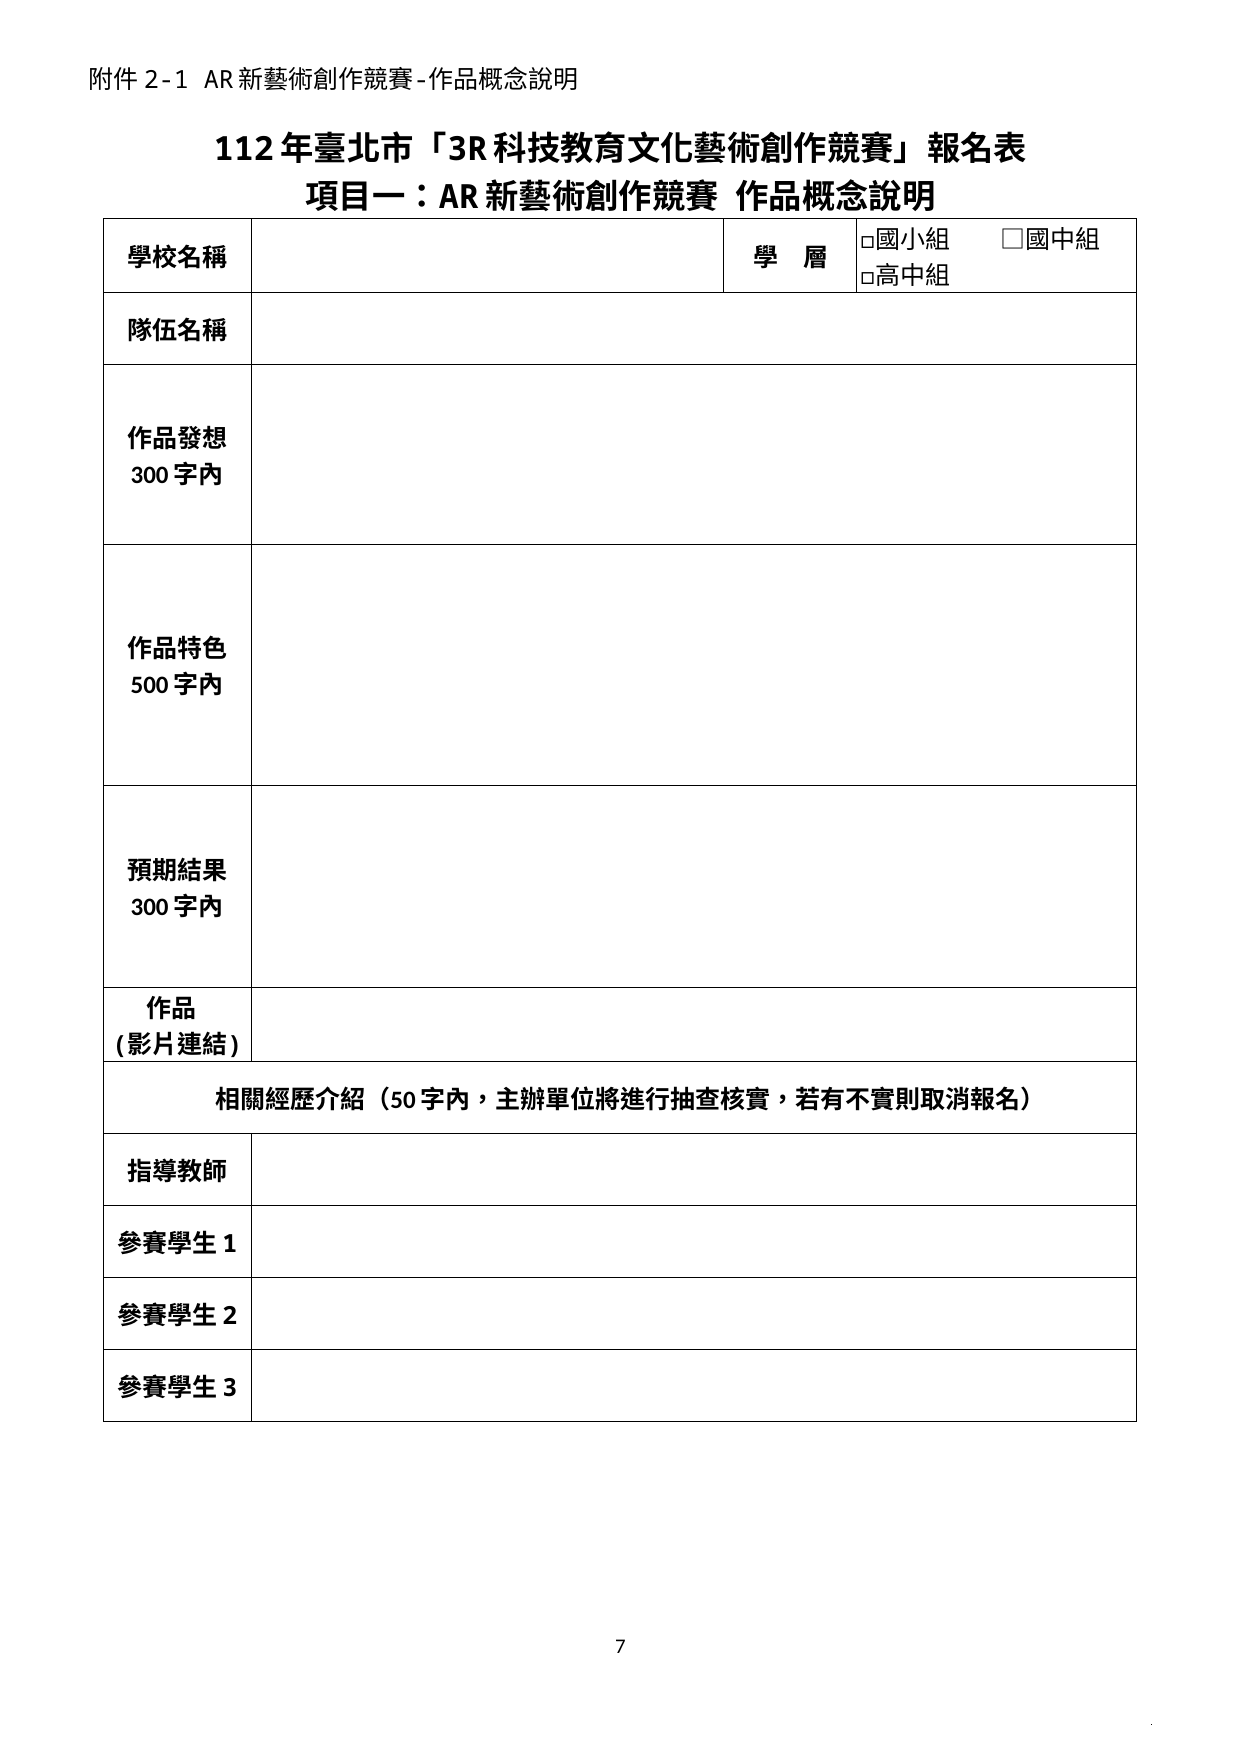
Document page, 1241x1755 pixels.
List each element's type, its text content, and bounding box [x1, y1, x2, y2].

table_cell 預期結果 300字內 [104, 786, 251, 987]
table_cell 作品發想 300字內 [104, 365, 251, 544]
table_header □國小組 □國中組 □高中組 [857, 219, 1136, 292]
table_cell 作品 (影片連結) [104, 988, 251, 1061]
table_cell [252, 786, 1136, 987]
table_cell 相關經歷介紹（50字內，主辦單位將進行抽查核實，若有不實則取消報名） [104, 1062, 1136, 1133]
table_header [252, 219, 723, 292]
text 附件2-1 AR新藝術創作競賽-作品概念說明 [89, 60, 1152, 96]
table_cell [252, 365, 1136, 544]
table_header 學校名稱 [104, 219, 251, 292]
table_cell [252, 545, 1136, 785]
table_cell [252, 1134, 1136, 1205]
table_cell 隊伍名稱 [104, 293, 251, 364]
table_cell [252, 1206, 1136, 1277]
text 112年臺北市「3R科技教育文化藝術創作競賽」報名表 [89, 121, 1152, 170]
table_cell 參賽學生2 [104, 1278, 251, 1349]
table_cell 指導教師 [104, 1134, 251, 1205]
table_header 學 層 [724, 219, 856, 292]
table_cell 參賽學生1 [104, 1206, 251, 1277]
text 項目一：AR新藝術創作競賽 作品概念說明 [89, 170, 1152, 218]
table_cell 作品特色 500字內 [104, 545, 251, 785]
table_cell 參賽學生3 [104, 1350, 251, 1421]
table_cell [252, 988, 1136, 1061]
table_cell [252, 1350, 1136, 1421]
table_cell [252, 293, 1136, 364]
table_cell [252, 1278, 1136, 1349]
